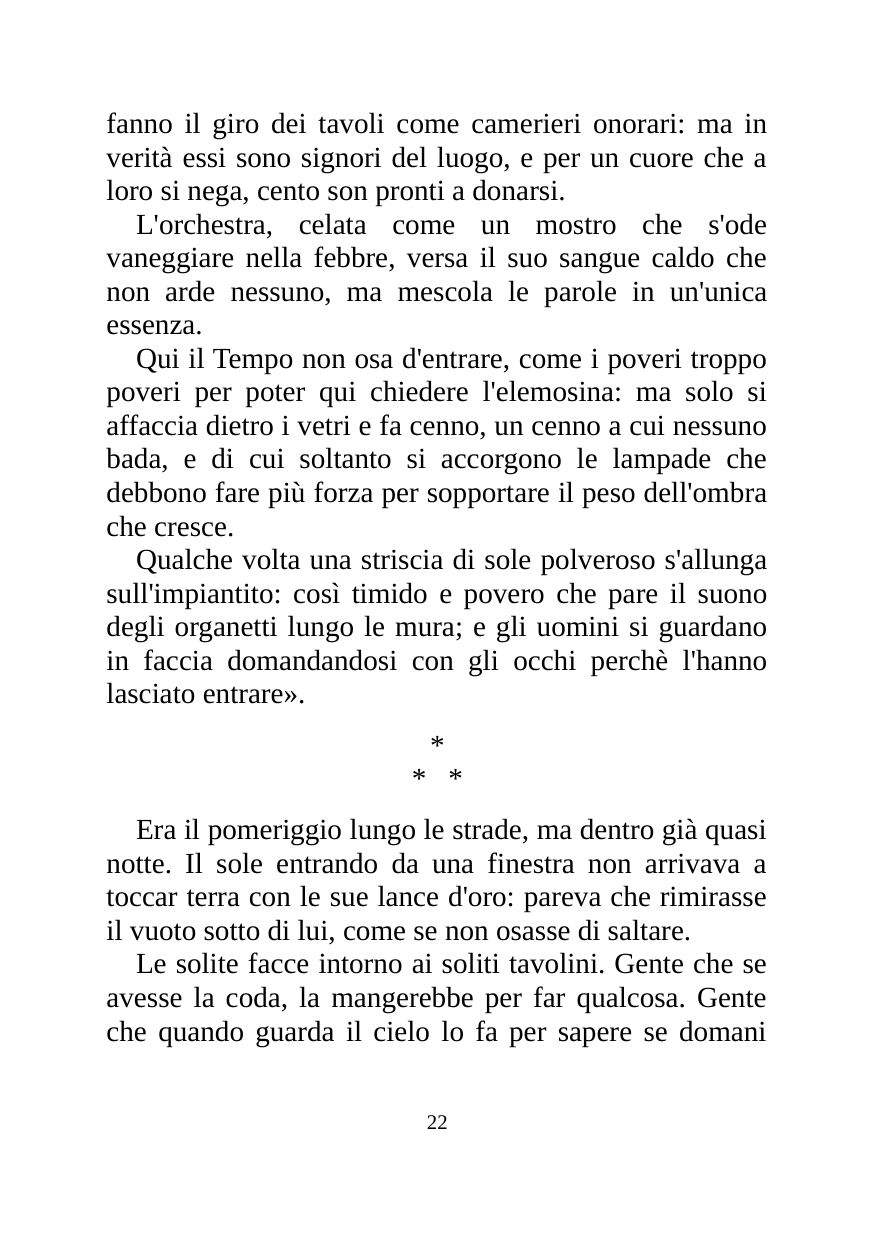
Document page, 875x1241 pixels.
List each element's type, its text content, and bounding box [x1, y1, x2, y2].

text Le solite facce intorno ai soliti tavolini. Gente che se avesse la coda, la mangerebbe per far qualcosa. Gente che quando guarda il cielo lo fa per sapere se domani [106, 947, 768, 1047]
text Qualche volta una striscia di sole polveroso s'allunga sull'impiantito: così timido e povero che pare il suono degli organetti lungo le mura; e gli uomini si guardano in faccia domandandosi con gli occhi perchè l'hanno lasciato entrare». [106, 542, 768, 710]
text Era il pomeriggio lungo le strade, ma dentro già quasi notte. Il sole entrando da una finestra non arrivava a toccar terra con le sue lance d'oro: pareva che rimirasse il vuoto sotto di lui, come se non osasse di saltare. [106, 812, 768, 947]
text * * * [106, 728, 768, 795]
text L'orchestra, celata come un mostro che s'ode vaneggiare nella febbre, versa il suo sangue caldo che non arde nessuno, ma mescola le parole in un'unica essenza. [106, 207, 768, 341]
text Qui il Tempo non osa d'entrare, come i poveri troppo poveri per poter qui chiedere l'elemosina: ma solo si affaccia dietro i vetri e fa cenno, un cenno a cui nessuno bada, e di cui soltanto si accorgono le lampade che debbono fare più forza per sopportare il peso dell'ombra che cresce. [106, 341, 768, 542]
text fanno il giro dei tavoli come camerieri onorari: ma in verità essi sono signori del luogo, e per un cuore che a loro si nega, cento son pronti a donarsi. [106, 106, 768, 207]
